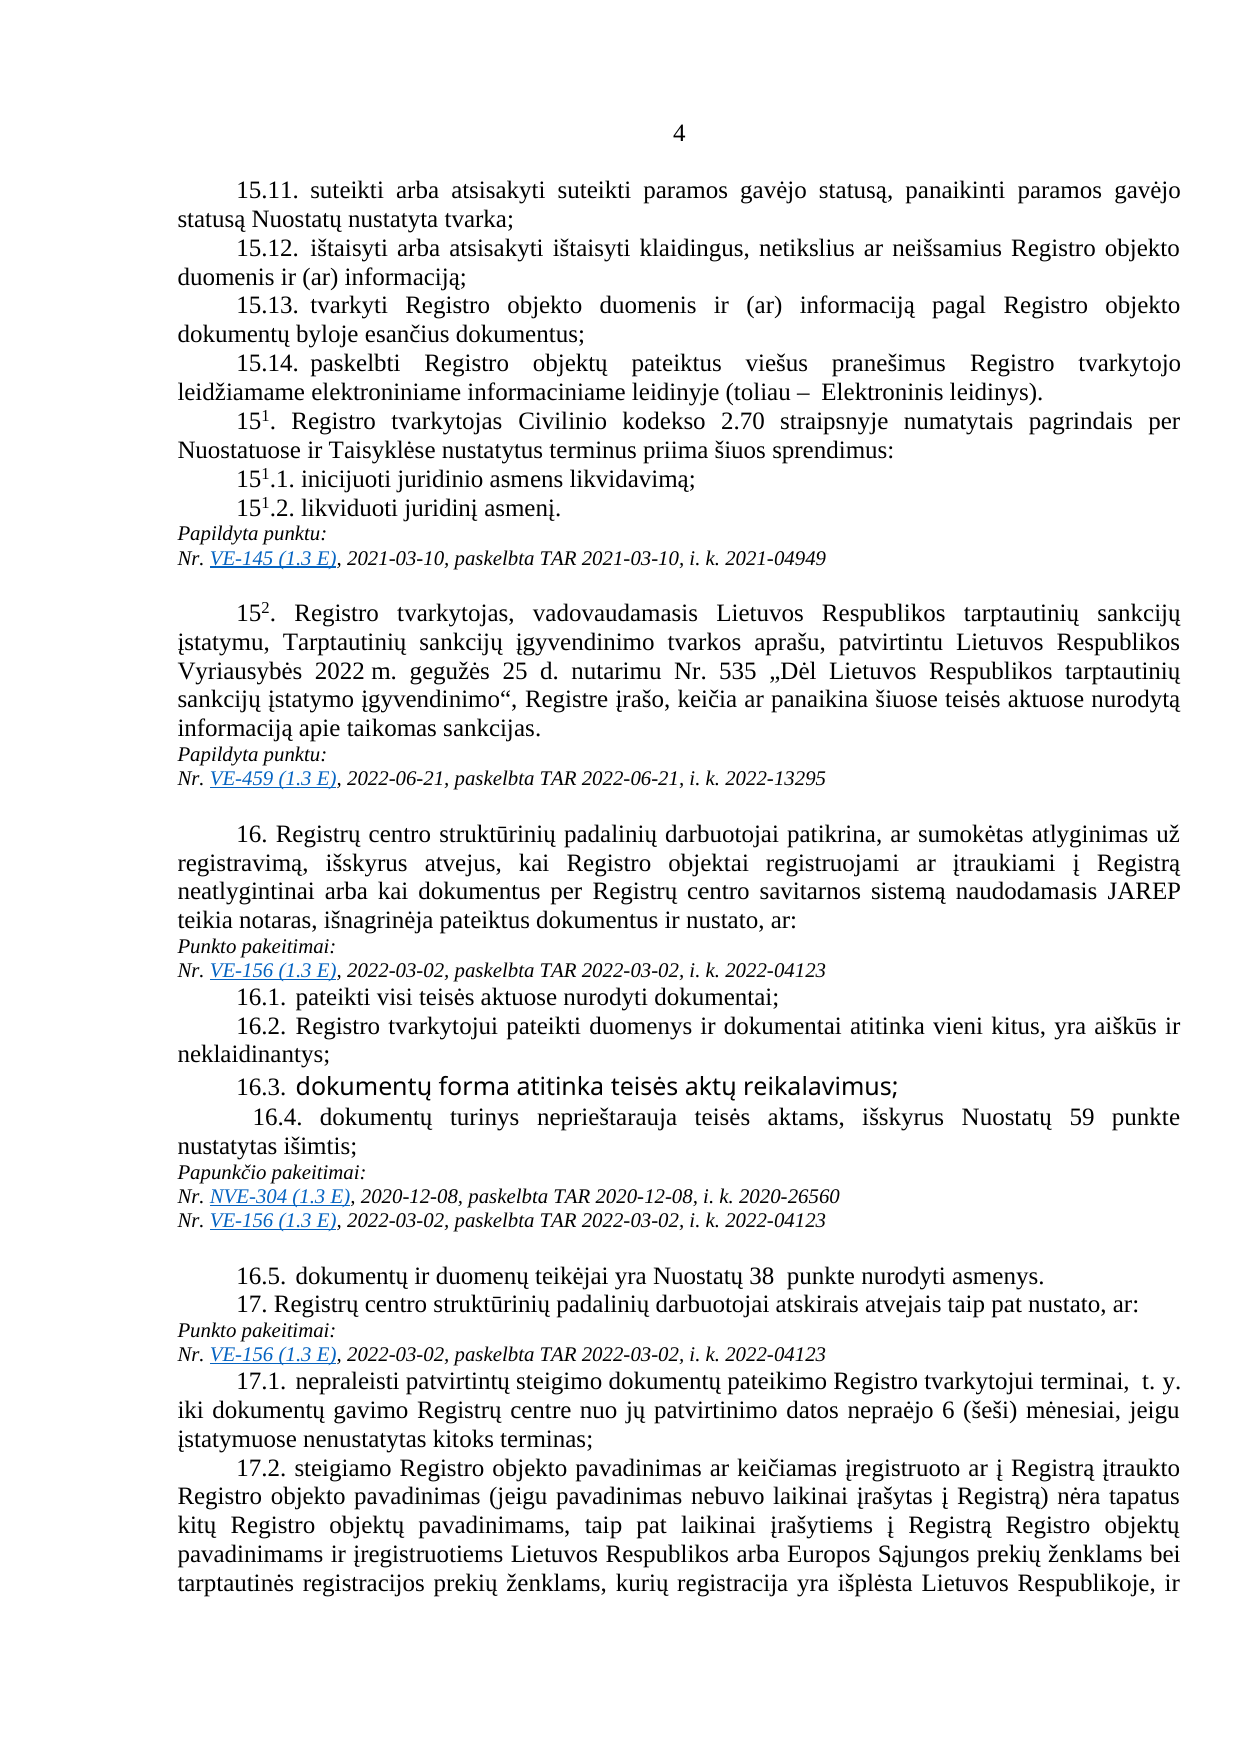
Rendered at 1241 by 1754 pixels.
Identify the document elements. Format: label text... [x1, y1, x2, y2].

text 16.4. dokumentų turinys neprieštarauja teisės aktams, išskyrus Nuostatų 59 punkte nustatytas išimtis; [177, 1102, 1181, 1160]
text 15.13. tvarkyti Registro objekto duomenis ir (ar) informaciją pagal Registro objekto dokumentų byloje esančius dokumentus; [177, 291, 1181, 348]
text 17.2. steigiamo Registro objekto pavadinimas ar keičiamas įregistruoto ar į Registrą įtraukto Registro objekto pavadinimas (jeigu pavadinimas nebuvo laikinai įrašytas į Registrą) nėra tapatus kitų Registro objektų pavadinimams, taip pat laikinai įrašytiems į Registrą Registro objektų pavadinimams ir įregistruotiems Lietuvos Respublikos arba Europos Sąjungos prekių ženklams bei tarptautinės registracijos prekių ženklams, kurių registracija yra išplėsta Lietuvos Respublikoje, ir [177, 1453, 1181, 1596]
text 16.2. Registro tvarkytojui pateikti duomenys ir dokumentai atitinka vieni kitus, yra aiškūs ir neklaidinantys; [177, 1011, 1181, 1068]
text 16.1. pateikti visi teisės aktuose nurodyti dokumentai; [177, 982, 1181, 1011]
text Papildyta punktu: [177, 742, 1181, 766]
text 151.1. inicijuoti juridinio asmens likvidavimą; [177, 464, 1181, 493]
text 152. Registro tvarkytojas, vadovaudamasis Lietuvos Respublikos tarptautinių sankcijų įstatymu, Tarptautinių sankcijų įgyvendinimo tvarkos aprašu, patvirtintu Lietuvos Respublikos Vyriausybės 2022 m. gegužės 25 d. nutarimu Nr. 535 „Dėl Lietuvos Respublikos tarptautinių sankcijų įstatymo įgyvendinimo“, Registre įrašo, keičia ar panaikina šiuose teisės aktuose nurodytą informaciją apie taikomas sankcijas. [177, 598, 1181, 742]
text 151.2. likviduoti juridinį asmenį. [177, 493, 1181, 521]
text 151. Registro tvarkytojas Civilinio kodekso 2.70 straipsnyje numatytais pagrindais per Nuostatuose ir Taisyklėse nustatytus terminus priima šiuos sprendimus: [177, 406, 1181, 464]
text Punkto pakeitimai: [177, 1318, 1181, 1342]
text Papildyta punktu: [177, 521, 1181, 545]
text 16.5. dokumentų ir duomenų teikėjai yra Nuostatų 38 punkte nurodyti asmenys. [177, 1261, 1181, 1289]
text Punkto pakeitimai: [177, 934, 1181, 958]
text Nr. VE-156 (1.3 E), 2022-03-02, paskelbta TAR 2022-03-02, i. k. 2022-04123 [177, 1342, 1181, 1366]
text Nr. VE-459 (1.3 E), 2022-06-21, paskelbta TAR 2022-06-21, i. k. 2022-13295 [177, 766, 1181, 790]
text 15.14. paskelbti Registro objektų pateiktus viešus pranešimus Registro tvarkytojo leidžiamame elektroniniame informaciniame leidinyje (toliau – Elektroninis leidinys). [177, 348, 1181, 406]
text Nr. VE-156 (1.3 E), 2022-03-02, paskelbta TAR 2022-03-02, i. k. 2022-04123 [177, 958, 1181, 982]
text 15.12. ištaisyti arba atsisakyti ištaisyti klaidingus, netikslius ar neišsamius Registro objekto duomenis ir (ar) informaciją; [177, 233, 1181, 291]
text 16. Registrų centro struktūrinių padalinių darbuotojai patikrina, ar sumokėtas atlyginimas už registravimą, išskyrus atvejus, kai Registro objektai registruojami ar įtraukiami į Registrą neatlygintinai arba kai dokumentus per Registrų centro savitarnos sistemą naudodamasis JAREP teikia notaras, išnagrinėja pateiktus dokumentus ir nustato, ar: [177, 819, 1181, 934]
text 15.11. suteikti arba atsisakyti suteikti paramos gavėjo statusą, panaikinti paramos gavėjo statusą Nuostatų nustatyta tvarka; [177, 176, 1181, 233]
text 17.1. nepraleisti patvirtintų steigimo dokumentų pateikimo Registro tvarkytojui terminai, t. y. iki dokumentų gavimo Registrų centre nuo jų patvirtinimo datos nepraėjo 6 (šeši) mėnesiai, jeigu įstatymuose nenustatytas kitoks terminas; [177, 1366, 1181, 1453]
text 16.3. dokumentų forma atitinka teisės aktų reikalavimus; [177, 1068, 1181, 1102]
text Nr. VE-156 (1.3 E), 2022-03-02, paskelbta TAR 2022-03-02, i. k. 2022-04123 [177, 1208, 1181, 1232]
text Nr. NVE-304 (1.3 E), 2020-12-08, paskelbta TAR 2020-12-08, i. k. 2020-26560 [177, 1184, 1181, 1208]
text Nr. VE-145 (1.3 E), 2021-03-10, paskelbta TAR 2021-03-10, i. k. 2021-04949 [177, 545, 1181, 569]
text Papunkčio pakeitimai: [177, 1160, 1181, 1184]
text 17. Registrų centro struktūrinių padalinių darbuotojai atskirais atvejais taip pat nustato, ar: [177, 1289, 1181, 1318]
